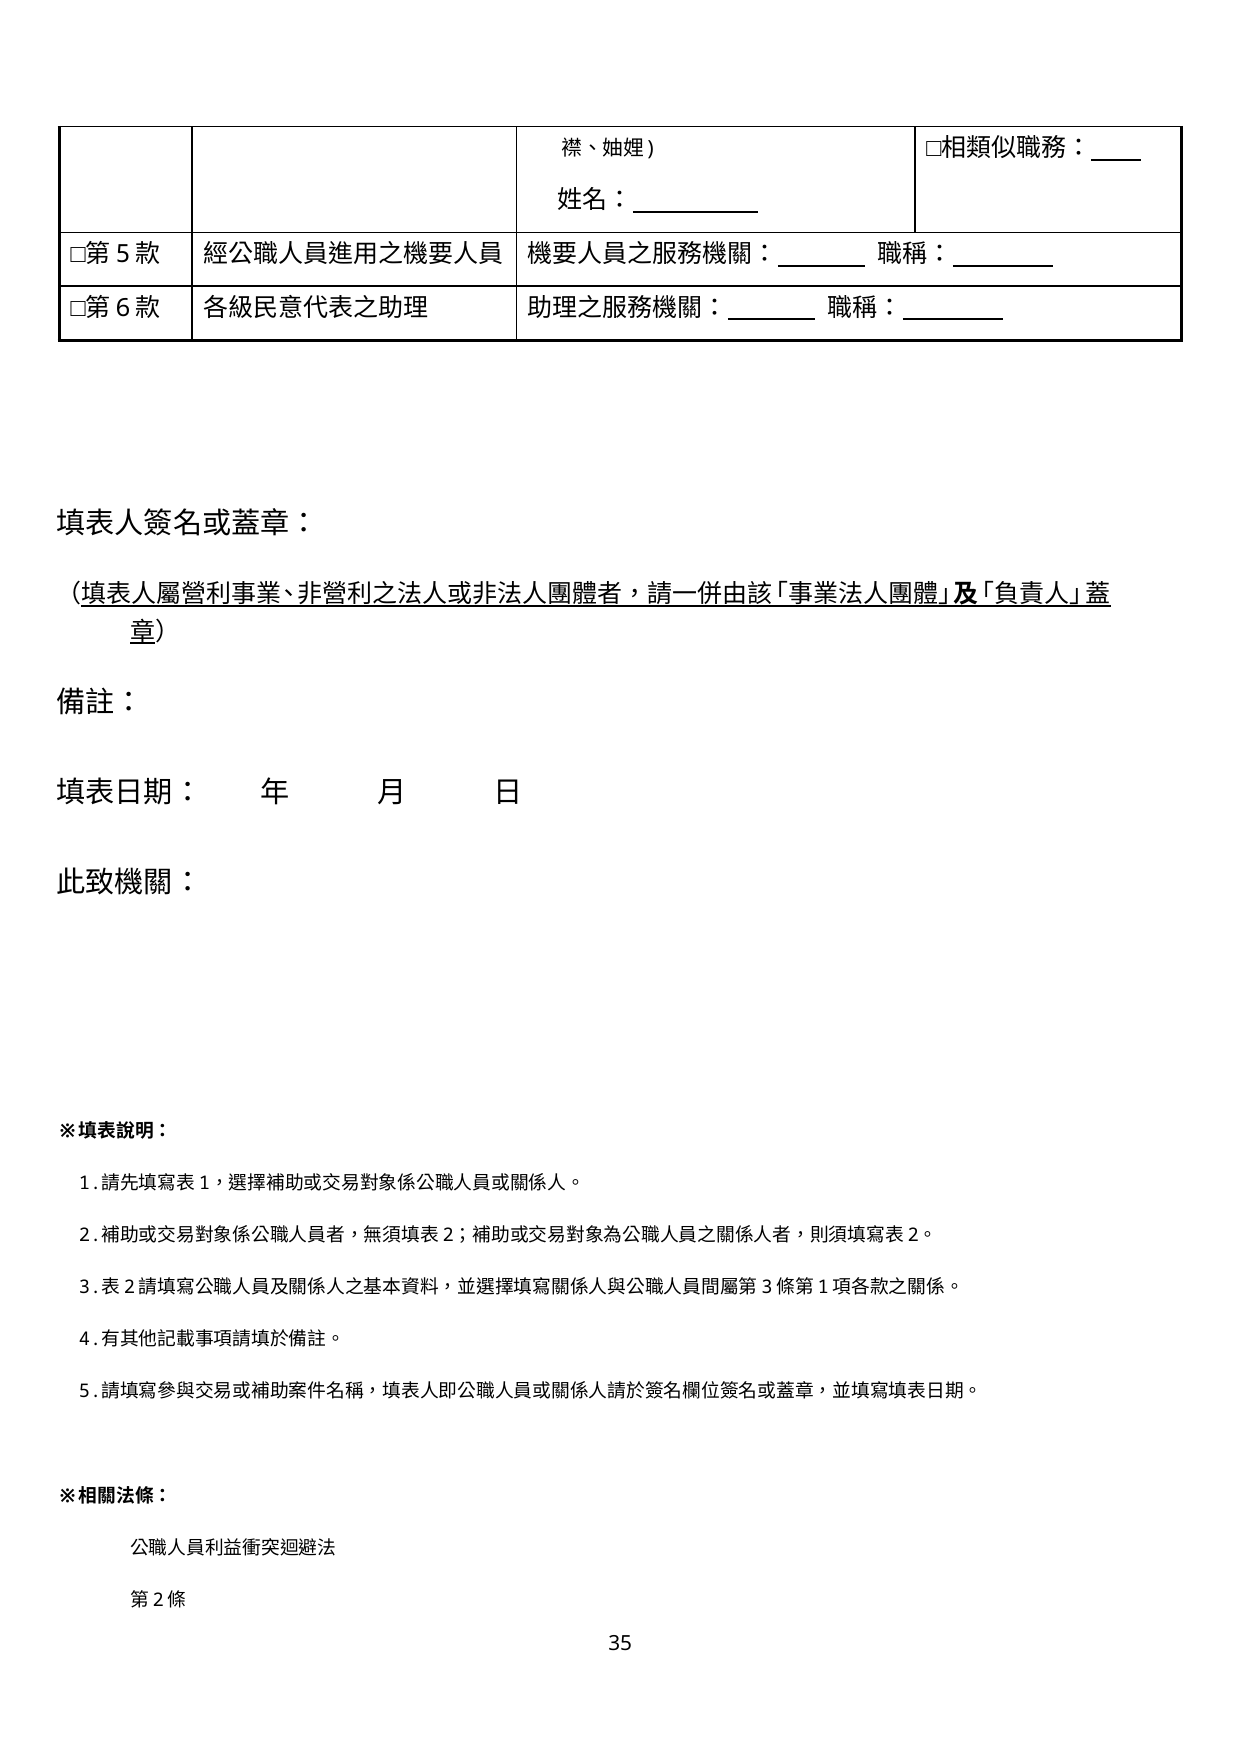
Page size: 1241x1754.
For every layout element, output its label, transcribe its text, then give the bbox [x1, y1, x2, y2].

table_cell 經公職人員進用之機要人員 [193, 233, 516, 285]
table_cell [193, 127, 516, 231]
text 填表日期： 年 月 日 [56, 752, 1110, 827]
text 備註： [56, 663, 1110, 738]
text ※填表說明： [56, 1111, 1110, 1148]
table_cell 助理之服務機關： 職稱： [517, 287, 1180, 339]
table_cell □第5款 [61, 233, 191, 285]
text 5.請填寫參與交易或補助案件名稱，填表人即公職人員或關係人請於簽名欄位簽名或蓋章，並填寫填表日期。 [56, 1371, 1204, 1408]
text 此致機關： [56, 842, 1110, 917]
text 4.有其他記載事項請填於備註。 [56, 1319, 1204, 1356]
text 填表人簽名或蓋章： [56, 483, 1110, 558]
text 3.表2請填寫公職人員及關係人之基本資料，並選擇填寫關係人與公職人員間屬第3條第1項各款之關係。 [56, 1267, 1204, 1304]
table_cell □第6款 [61, 287, 191, 339]
text （填表人屬營利事業、非營利之法人或非法人團體者，請一併由該「事業法人團體」及「負責人」蓋章） [56, 573, 1110, 648]
text 第2條 [130, 1579, 1110, 1617]
table_cell 各級民意代表之助理 [193, 287, 516, 339]
table_cell [61, 127, 191, 231]
table_cell 機要人員之服務機關： 職稱： [517, 233, 1180, 285]
table_cell 襟、妯娌) 姓名： [517, 127, 914, 231]
text ※相關法條： [56, 1475, 1204, 1513]
table_cell □相類似職務： [916, 127, 1180, 231]
text 公職人員利益衝突迴避法 [130, 1527, 1110, 1565]
text 2.補助或交易對象係公職人員者，無須填表2；補助或交易對象為公職人員之關係人者，則須填寫表2。 [56, 1215, 1204, 1252]
text 1.請先填寫表1，選擇補助或交易對象係公職人員或關係人。 [56, 1163, 1204, 1200]
